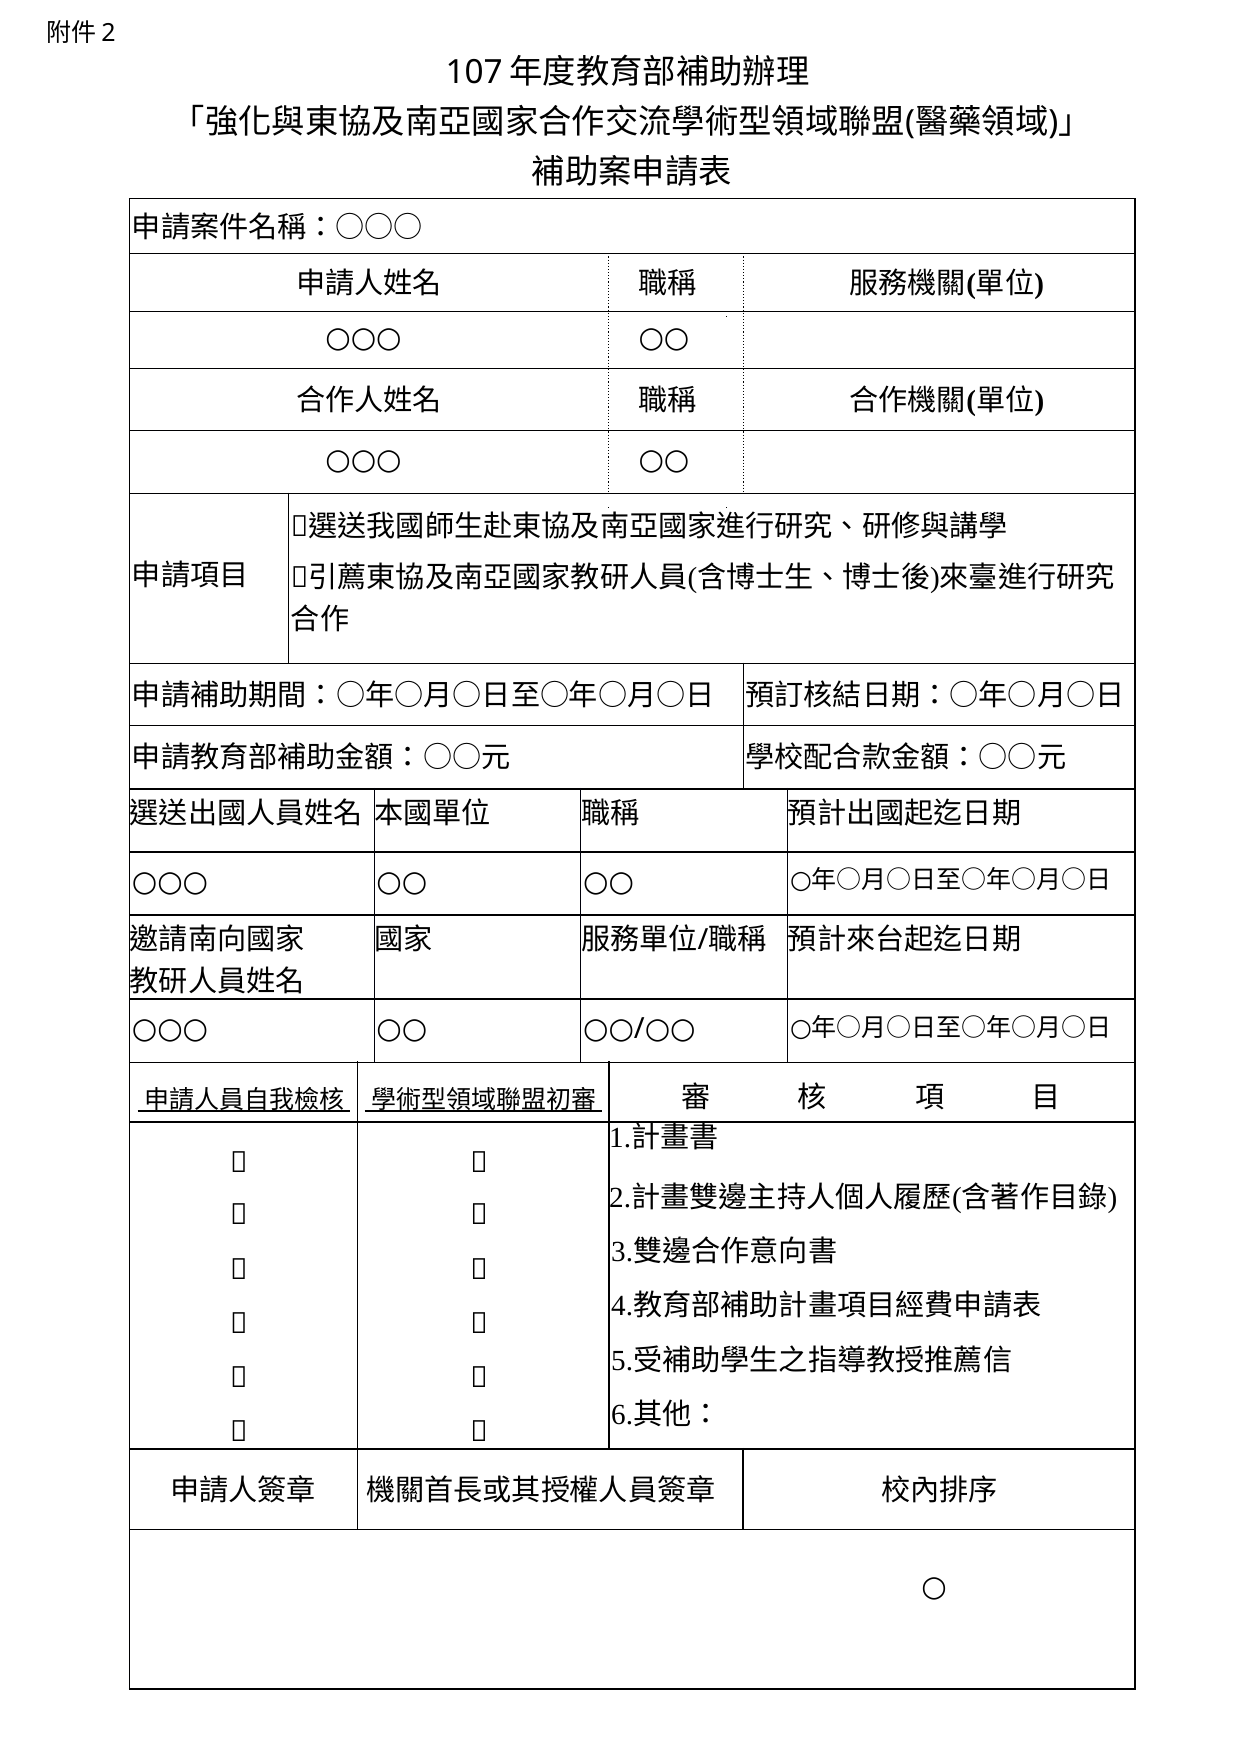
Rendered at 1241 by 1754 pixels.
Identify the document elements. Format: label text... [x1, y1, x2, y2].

table_cell 服務機關(單位) [743, 254, 1134, 311]
table_cell [456, 369, 609, 430]
table_cell [288, 1345, 357, 1399]
table_cell ○年○月○日至○年○月○日 [788, 853, 1134, 914]
table_cell [743, 312, 1134, 368]
table_cell 1.計畫書 [610, 1123, 743, 1182]
table_header 申請案件名稱：○○○ [130, 199, 1134, 253]
table_cell 5.受補助學生之指導教授推薦信 [610, 1345, 1134, 1399]
table_cell ○ [130, 1530, 1134, 1688]
table_cell ○○○ [130, 1000, 374, 1061]
table_cell 職稱 [609, 254, 743, 311]
table_cell [288, 1183, 357, 1237]
table_cell [358, 1123, 456, 1182]
table_cell 服務單位/職稱 [581, 916, 787, 998]
table_cell 職稱 [581, 790, 787, 851]
table_cell 申請項目 [130, 494, 288, 663]
table_cell  [130, 1291, 288, 1345]
table_cell ○○ [609, 431, 743, 492]
table_cell [358, 1345, 456, 1399]
table_cell ○○○ [288, 431, 456, 492]
table_cell [358, 1237, 456, 1291]
table_cell 審 核 項 目 [610, 1063, 1134, 1121]
table_cell ○○○ [288, 312, 456, 368]
table_cell [288, 1123, 357, 1182]
table_cell ○○ [581, 853, 787, 914]
table_cell 選送出國人員姓名 [130, 790, 374, 851]
text 附件2 [46, 12, 1146, 48]
table_cell [358, 1291, 456, 1345]
table_cell  [456, 1237, 608, 1291]
table_cell 申請人員自我檢核 [130, 1063, 357, 1121]
table_cell  [456, 1123, 608, 1182]
table_cell 機關首長或其授權人員簽章 [358, 1450, 742, 1529]
table_cell  [130, 1123, 288, 1182]
table_cell [743, 1399, 1134, 1448]
table_cell ○○ [375, 1000, 580, 1061]
table_cell  [130, 1237, 288, 1291]
table_cell [456, 312, 609, 368]
table_cell 4.教育部補助計畫項目經費申請表 [610, 1291, 1134, 1345]
table_cell 學校配合款金額：○○元 [744, 726, 1134, 788]
table_cell 職稱 [609, 369, 743, 430]
table_cell 邀請南向國家 教研人員姓名 [130, 916, 374, 998]
table_cell 申請人姓名 [288, 254, 456, 311]
table_cell 合作機關(單位) [743, 369, 1134, 430]
table_cell [288, 1399, 357, 1448]
table_cell [743, 431, 1134, 492]
table_cell  [456, 1183, 608, 1237]
table_cell  [456, 1345, 608, 1399]
table_cell 3.雙邊合作意向書 [610, 1237, 1134, 1291]
table_cell [130, 312, 288, 368]
table_cell [456, 254, 609, 311]
table_cell 校內排序 [744, 1450, 1134, 1529]
table_cell 6.其他： [610, 1399, 743, 1448]
table_cell ○○○ [130, 853, 374, 914]
table_cell 本國單位 [375, 790, 580, 851]
table_cell 合作人姓名 [288, 369, 456, 430]
text 「強化與東協及南亞國家合作交流學術型領域聯盟(醫藥領域)」 補助案申請表 [169, 94, 1094, 193]
text 107年度教育部補助辦理 [161, 48, 1094, 92]
table_cell 學術型領域聯盟初審 [358, 1063, 608, 1121]
table_cell [358, 1183, 456, 1237]
table_cell 申請人簽章 [130, 1450, 357, 1529]
table_cell ○○ [375, 853, 580, 914]
table_cell [743, 1123, 1134, 1182]
table_cell  [130, 1345, 288, 1399]
table_cell 選送我國師生赴東協及南亞國家進行研究、研修與講學 引薦東協及南亞國家教研人員(含博士生、博士後)來臺進行研究合作 [289, 494, 1134, 663]
table_cell [130, 431, 288, 492]
table_cell [288, 1291, 357, 1345]
table_cell [130, 254, 288, 311]
table_cell [456, 431, 609, 492]
table_cell ○年○月○日至○年○月○日 [788, 1000, 1134, 1061]
table_cell [130, 369, 288, 430]
table_cell [288, 1237, 357, 1291]
table_cell 國家 [375, 916, 580, 998]
table_cell 預訂核結日期：○年○月○日 [744, 664, 1134, 725]
table_cell  [456, 1291, 608, 1345]
table_cell  [130, 1399, 288, 1448]
table_cell  [130, 1183, 288, 1237]
table_cell ○○/○○ [581, 1000, 787, 1061]
table_cell [609, 726, 743, 788]
table_cell 2.計畫雙邊主持人個人履歷(含著作目錄) [610, 1183, 1134, 1237]
table_cell 預計出國起迄日期 [788, 790, 1134, 851]
table_cell 申請補助期間：○年○月○日至○年○月○日 [130, 664, 743, 725]
table_cell  [456, 1399, 608, 1448]
table_cell [358, 1399, 456, 1448]
table_cell ○○ [609, 312, 743, 368]
table_cell 預計來台起迄日期 [788, 916, 1134, 998]
table_cell 申請教育部補助金額：○○元 [130, 726, 609, 788]
